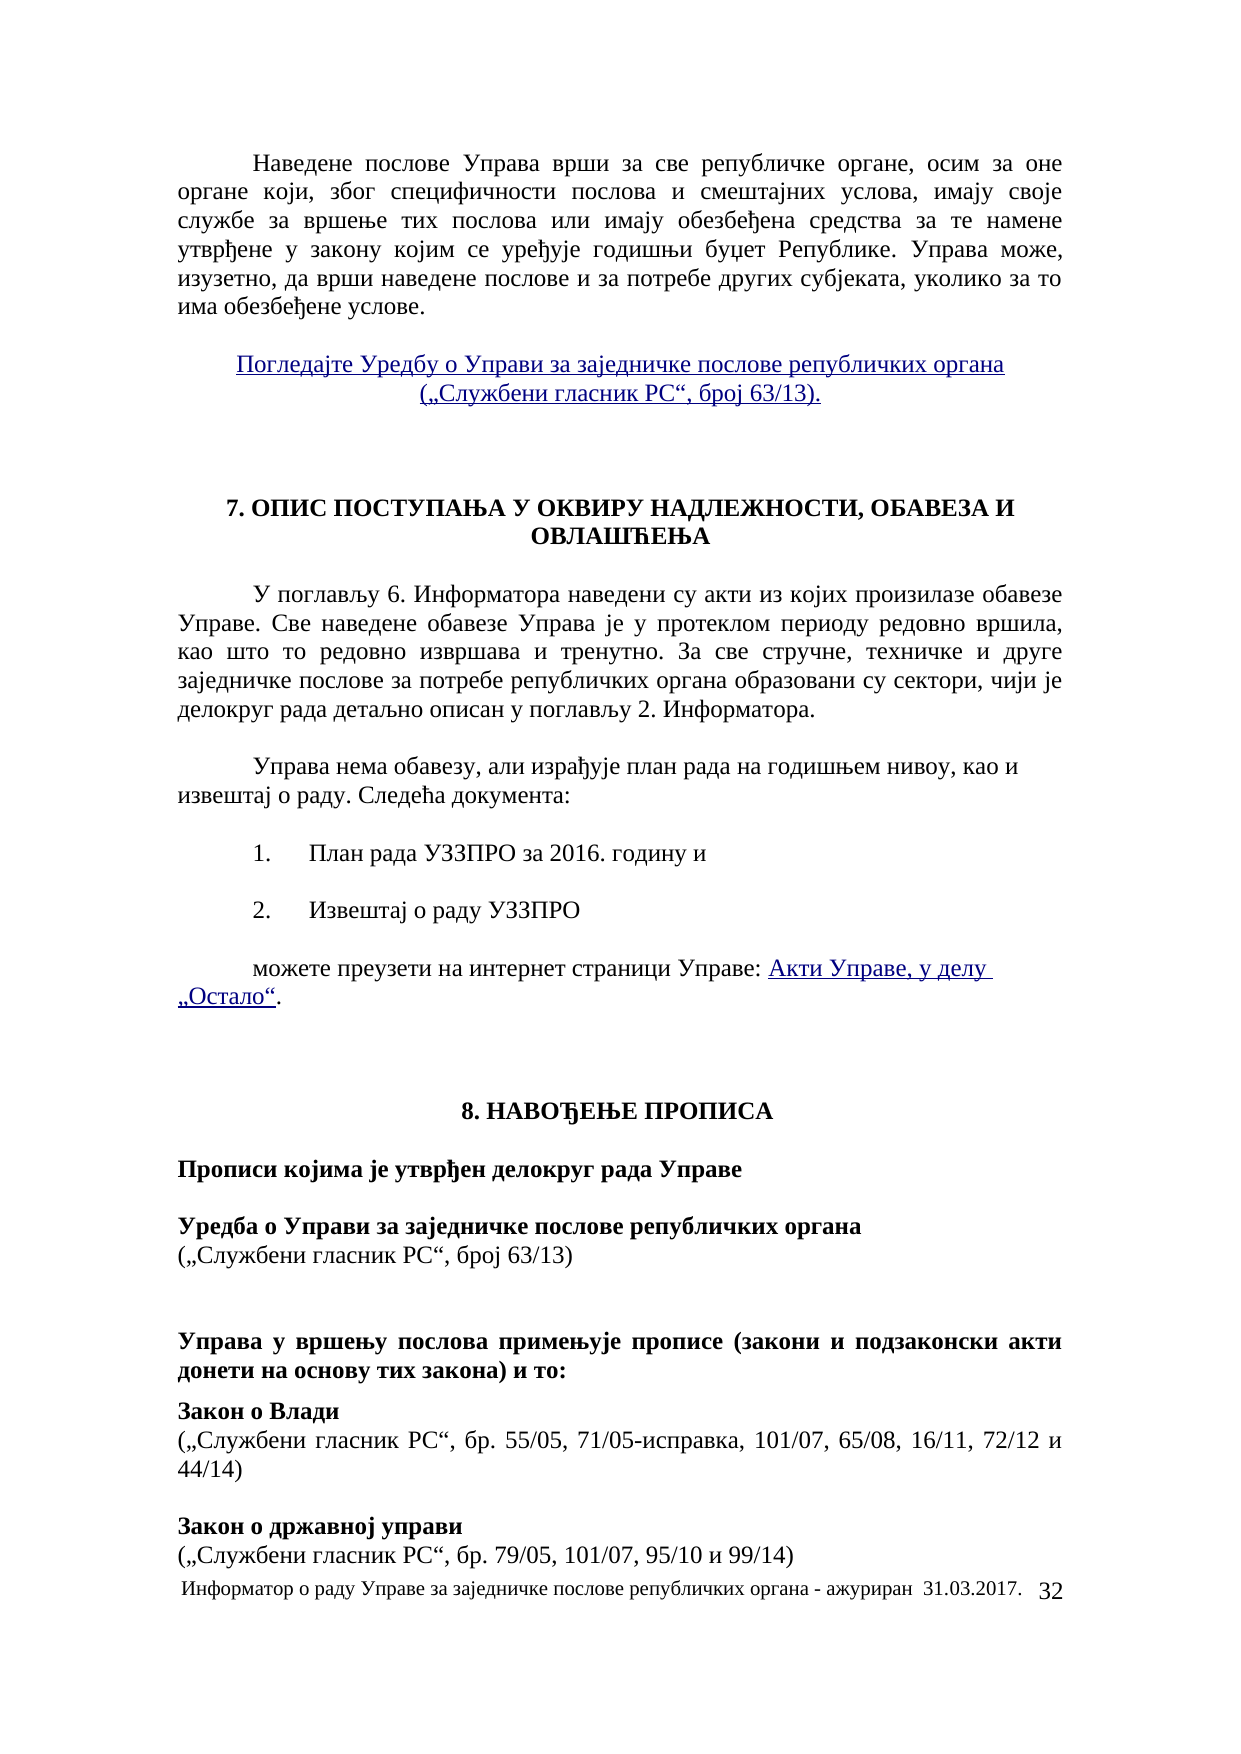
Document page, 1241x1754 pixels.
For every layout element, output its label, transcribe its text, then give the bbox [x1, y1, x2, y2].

text Уредба о Управи за заједничке послове републичких органа [177, 1211, 1063, 1240]
text („Службени гласник РС“, бр. 55/05, 71/05-исправка, 101/07, 65/08, 16/11, 72/12 и 44/14) [177, 1425, 1063, 1483]
text Управа у вршењу послова примењује прописе (закони и подзаконски акти донети на основу тих закона) и то: [177, 1326, 1063, 1384]
text Прописи којима је утврђен делокруг рада Управе [177, 1154, 1063, 1183]
text Закон о државној управи [177, 1511, 1063, 1540]
text можете преузети на интернет страници Управе: Акти Управе, у делу „Остало“. [177, 953, 1063, 1010]
text Закон о Влади [177, 1396, 1063, 1425]
text („Службени гласник РС“, број 63/13) [177, 1240, 1063, 1269]
text 2. Извештај о раду УЗЗПРО [177, 895, 1063, 924]
text („Службени гласник РС“, бр. 79/05, 101/07, 95/10 и 99/14) [177, 1540, 1063, 1569]
text 7. ОПИС ПОСТУПАЊА У ОКВИРУ НАДЛЕЖНОСТИ, ОБАВЕЗА И ОВЛАШЋЕЊА [177, 493, 1063, 550]
text Наведене послове Управа врши за све републичке органе, осим за оне органе који, због специфичности послова и смештајних услова, имају своје службе за вршење тих послова или имају обезбеђена средства за те намене утврђене у закону којим се уређује годишњи буџет Републике. Управа може, изузетно, да врши наведене послове и за потребе других субјеката, уколико за то има обезбеђене услове. [177, 148, 1063, 320]
text 8. НАВОЂЕЊЕ ПРОПИСА [177, 1096, 1063, 1125]
text У поглављу 6. Информатора наведени су акти из којих произилазе обавезе Управе. Све наведене обавезе Управа је у протеклом периоду редовно вршила, као што то редовно извршава и тренутно. За све стручне, техничке и друге заједничке послове за потребе републичких органа образовани су сектори, чији је делокруг рада детаљно описан у поглављу 2. Информатора. [177, 579, 1063, 723]
text Погледајте Уредбу о Управи за заједничке послове републичких органа („Службени гласник РС“, број 63/13). [177, 349, 1063, 406]
text Управа нема обавезу, али израђује план рада на годишњем нивоу, као и извештај о раду. Следећа документа: [177, 751, 1063, 809]
text 1. План рада УЗЗПРО за 2016. годину и [177, 838, 1063, 866]
